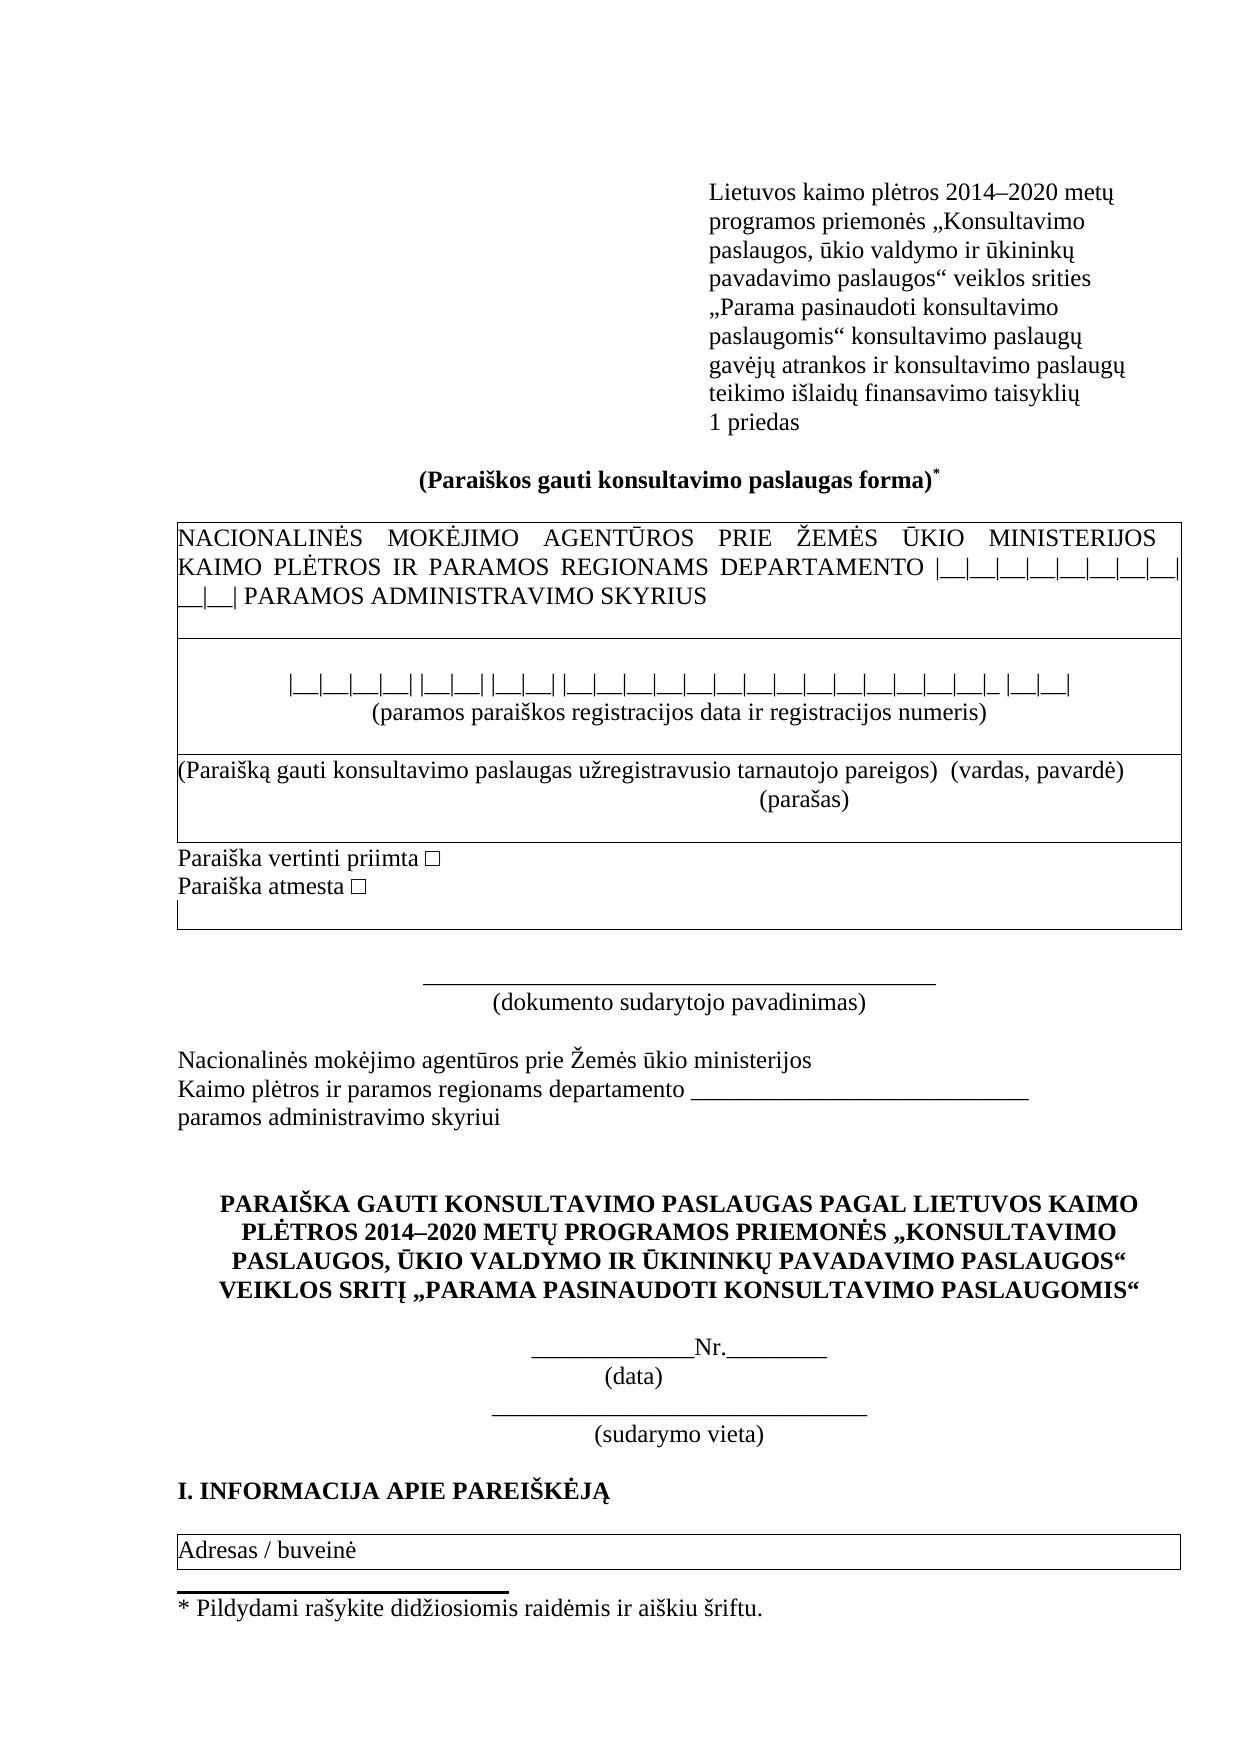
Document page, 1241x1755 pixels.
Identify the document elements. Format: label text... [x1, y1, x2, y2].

table_cell |__|__|__|__| |__|__| |__|__| |__|__|__|__|__|__|__|__|__|__|__|__|__|__|_ |__|__| (paramos paraiškos registracijos data ir registracijos numeris) [178, 639, 1181, 754]
text Nacionalinės mokėjimo agentūros prie Žemės ūkio ministerijos [177, 1045, 1181, 1074]
text „Parama pasinaudoti konsultavimo [709, 292, 1181, 321]
text _____________Nr.________ [177, 1332, 1181, 1361]
text Pildydami rašykite didžiosiomis raidėmis ir aiškiu šriftu. [177, 1593, 1181, 1621]
text programos priemonės „Konsultavimo [709, 206, 1181, 235]
text 1 priedas [709, 407, 1181, 436]
text pavadavimo paslaugos“ veiklos srities [709, 263, 1181, 292]
text (dokumento sudarytojo pavadinimas) [177, 987, 1181, 1016]
text _________________________________________ [177, 959, 1181, 987]
text teikimo išlaidų finansavimo taisyklių [709, 378, 1181, 407]
text paslaugomis“ konsultavimo paslaugų [709, 321, 1181, 350]
table_header Adresas / buveinė [178, 1535, 1180, 1569]
text ______________________________ [177, 1390, 1181, 1419]
text I. INFORMACIJA APIE PAREIŠKĖJĄ [177, 1476, 1181, 1505]
text (Paraiškos gauti konsultavimo paslaugas forma) [177, 465, 1181, 493]
text paslaugos, ūkio valdymo ir ūkininkų [709, 235, 1181, 263]
table_header NACIONALINĖS MOKĖJIMO AGENTŪROS PRIE ŽEMĖS ŪKIO MINISTERIJOS KAIMO PLĖTROS IR PARAMOS REGIONAMS DEPARTAMENTO |__|__|__|__|__|__|__|__|__|__| PARAMOS ADMINISTRAVIMO SKYRIUS [178, 523, 1181, 638]
text (data) [177, 1361, 1181, 1390]
table_cell (Paraišką gauti konsultavimo paslaugas užregistravusio tarnautojo pareigos) (vardas, pavardė) (parašas) [178, 755, 1181, 842]
table_cell Paraiška vertinti priimta □ Paraiška atmesta □ [178, 843, 1181, 929]
text PARAIŠKA GAUTI KONSULTAVIMO PASLAUGAS PAGAL LIETUVOS KAIMO PLĖTROS 2014–2020 METŲ PROGRAMOS PRIEMONĖS „KONSULTAVIMO PASLAUGOS, ŪKIO VALDYMO IR ŪKININKŲ PAVADAVIMO PASLAUGOS“ VEIKLOS SRITĮ „PARAMA PASINAUDOTI KONSULTAVIMO PASLAUGOMIS“ [177, 1189, 1181, 1304]
text (sudarymo vieta) [177, 1419, 1181, 1447]
text gavėjų atrankos ir konsultavimo paslaugų [709, 350, 1181, 378]
text Lietuvos kaimo plėtros 2014–2020 metų [709, 177, 1181, 206]
text Kaimo plėtros ir paramos regionams departamento ___________________________ paramos administravimo skyriui [177, 1074, 1181, 1131]
